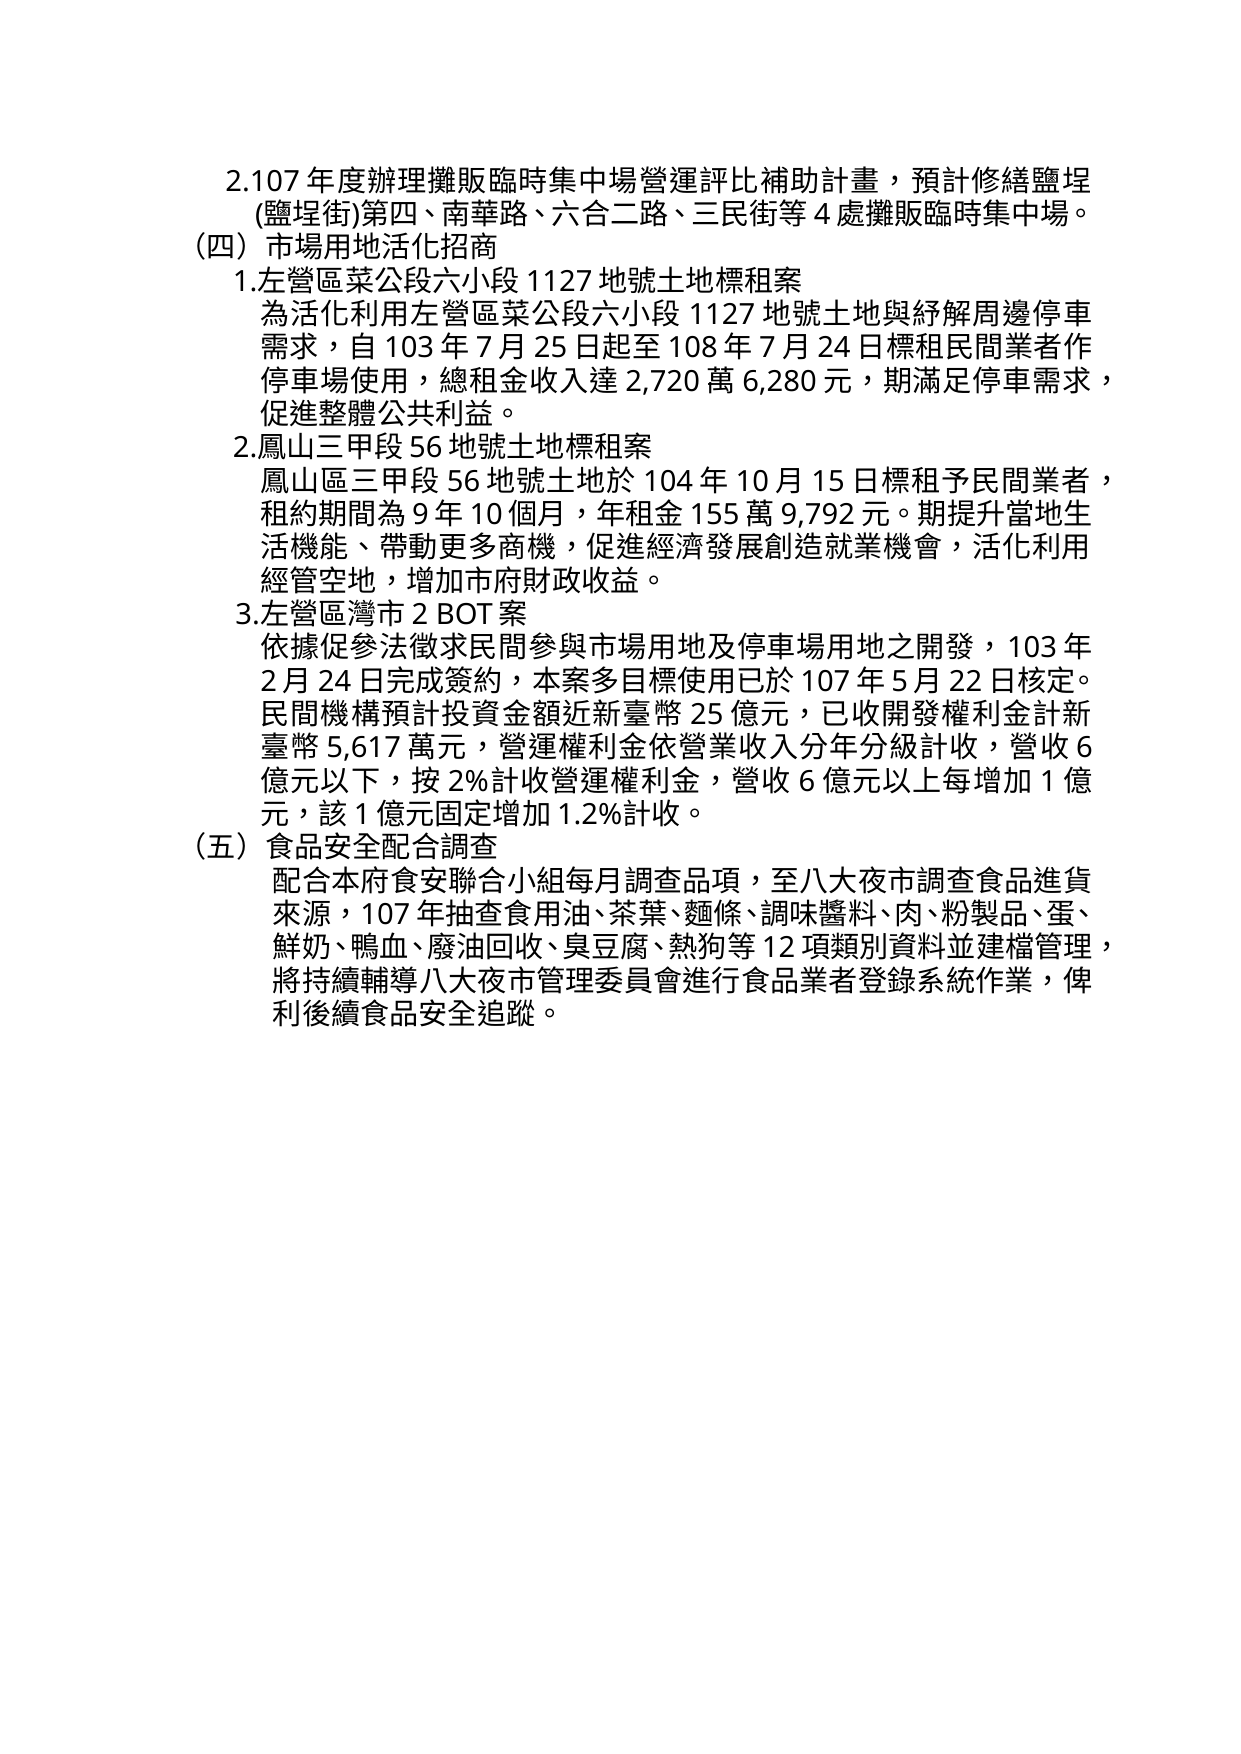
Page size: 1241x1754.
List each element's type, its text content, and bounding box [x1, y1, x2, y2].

text 2.107年度辦理攤販臨時集中場營運評比補助計畫，預計修繕鹽埕(鹽埕街)第四、南華路、六合二路、三民街等4處攤販臨時集中場。 [225, 164, 1092, 231]
text （四）市場用地活化招商 [177, 231, 1092, 264]
text 依據促參法徵求民間參與市場用地及停車場用地之開發，103年2月24日完成簽約，本案多目標使用已於107年5月22日核定。民間機構預計投資金額近新臺幣25億元，已收開發權利金計新臺幣5,617萬元，營運權利金依營業收入分年分級計收，營收6億元以下，按2%計收營運權利金，營收6億元以上每增加1億元，該1億元固定增加1.2%計收。 [260, 631, 1092, 831]
text 2.鳳山三甲段56地號土地標租案 [233, 431, 1092, 464]
text 配合本府食安聯合小組每月調查品項，至八大夜市調查食品進貨來源，107年抽查食用油、茶葉、麵條、調味醬料、肉、粉製品、蛋、鮮奶、鴨血、廢油回收、臭豆腐、熱狗等12項類別資料並建檔管理，將持續輔導八大夜市管理委員會進行食品業者登錄系統作業，俾利後續食品安全追蹤。 [273, 864, 1092, 1031]
text 鳳山區三甲段56地號土地於104年10月15日標租予民間業者，租約期間為9年10個月，年租金155萬9,792元。期提升當地生活機能、帶動更多商機，促進經濟發展創造就業機會，活化利用經管空地，增加市府財政收益。 [260, 464, 1092, 598]
text 1.左營區菜公段六小段1127地號土地標租案 [233, 264, 1092, 298]
text （五）食品安全配合調查 [177, 831, 1092, 864]
text 為活化利用左營區菜公段六小段1127地號土地與紓解周邊停車需求，自103年7月25日起至108年7月24日標租民間業者作停車場使用，總租金收入達2,720萬6,280元，期滿足停車需求，促進整體公共利益。 [260, 298, 1092, 431]
text 3.左營區灣市2 BOT案 [148, 598, 1092, 631]
